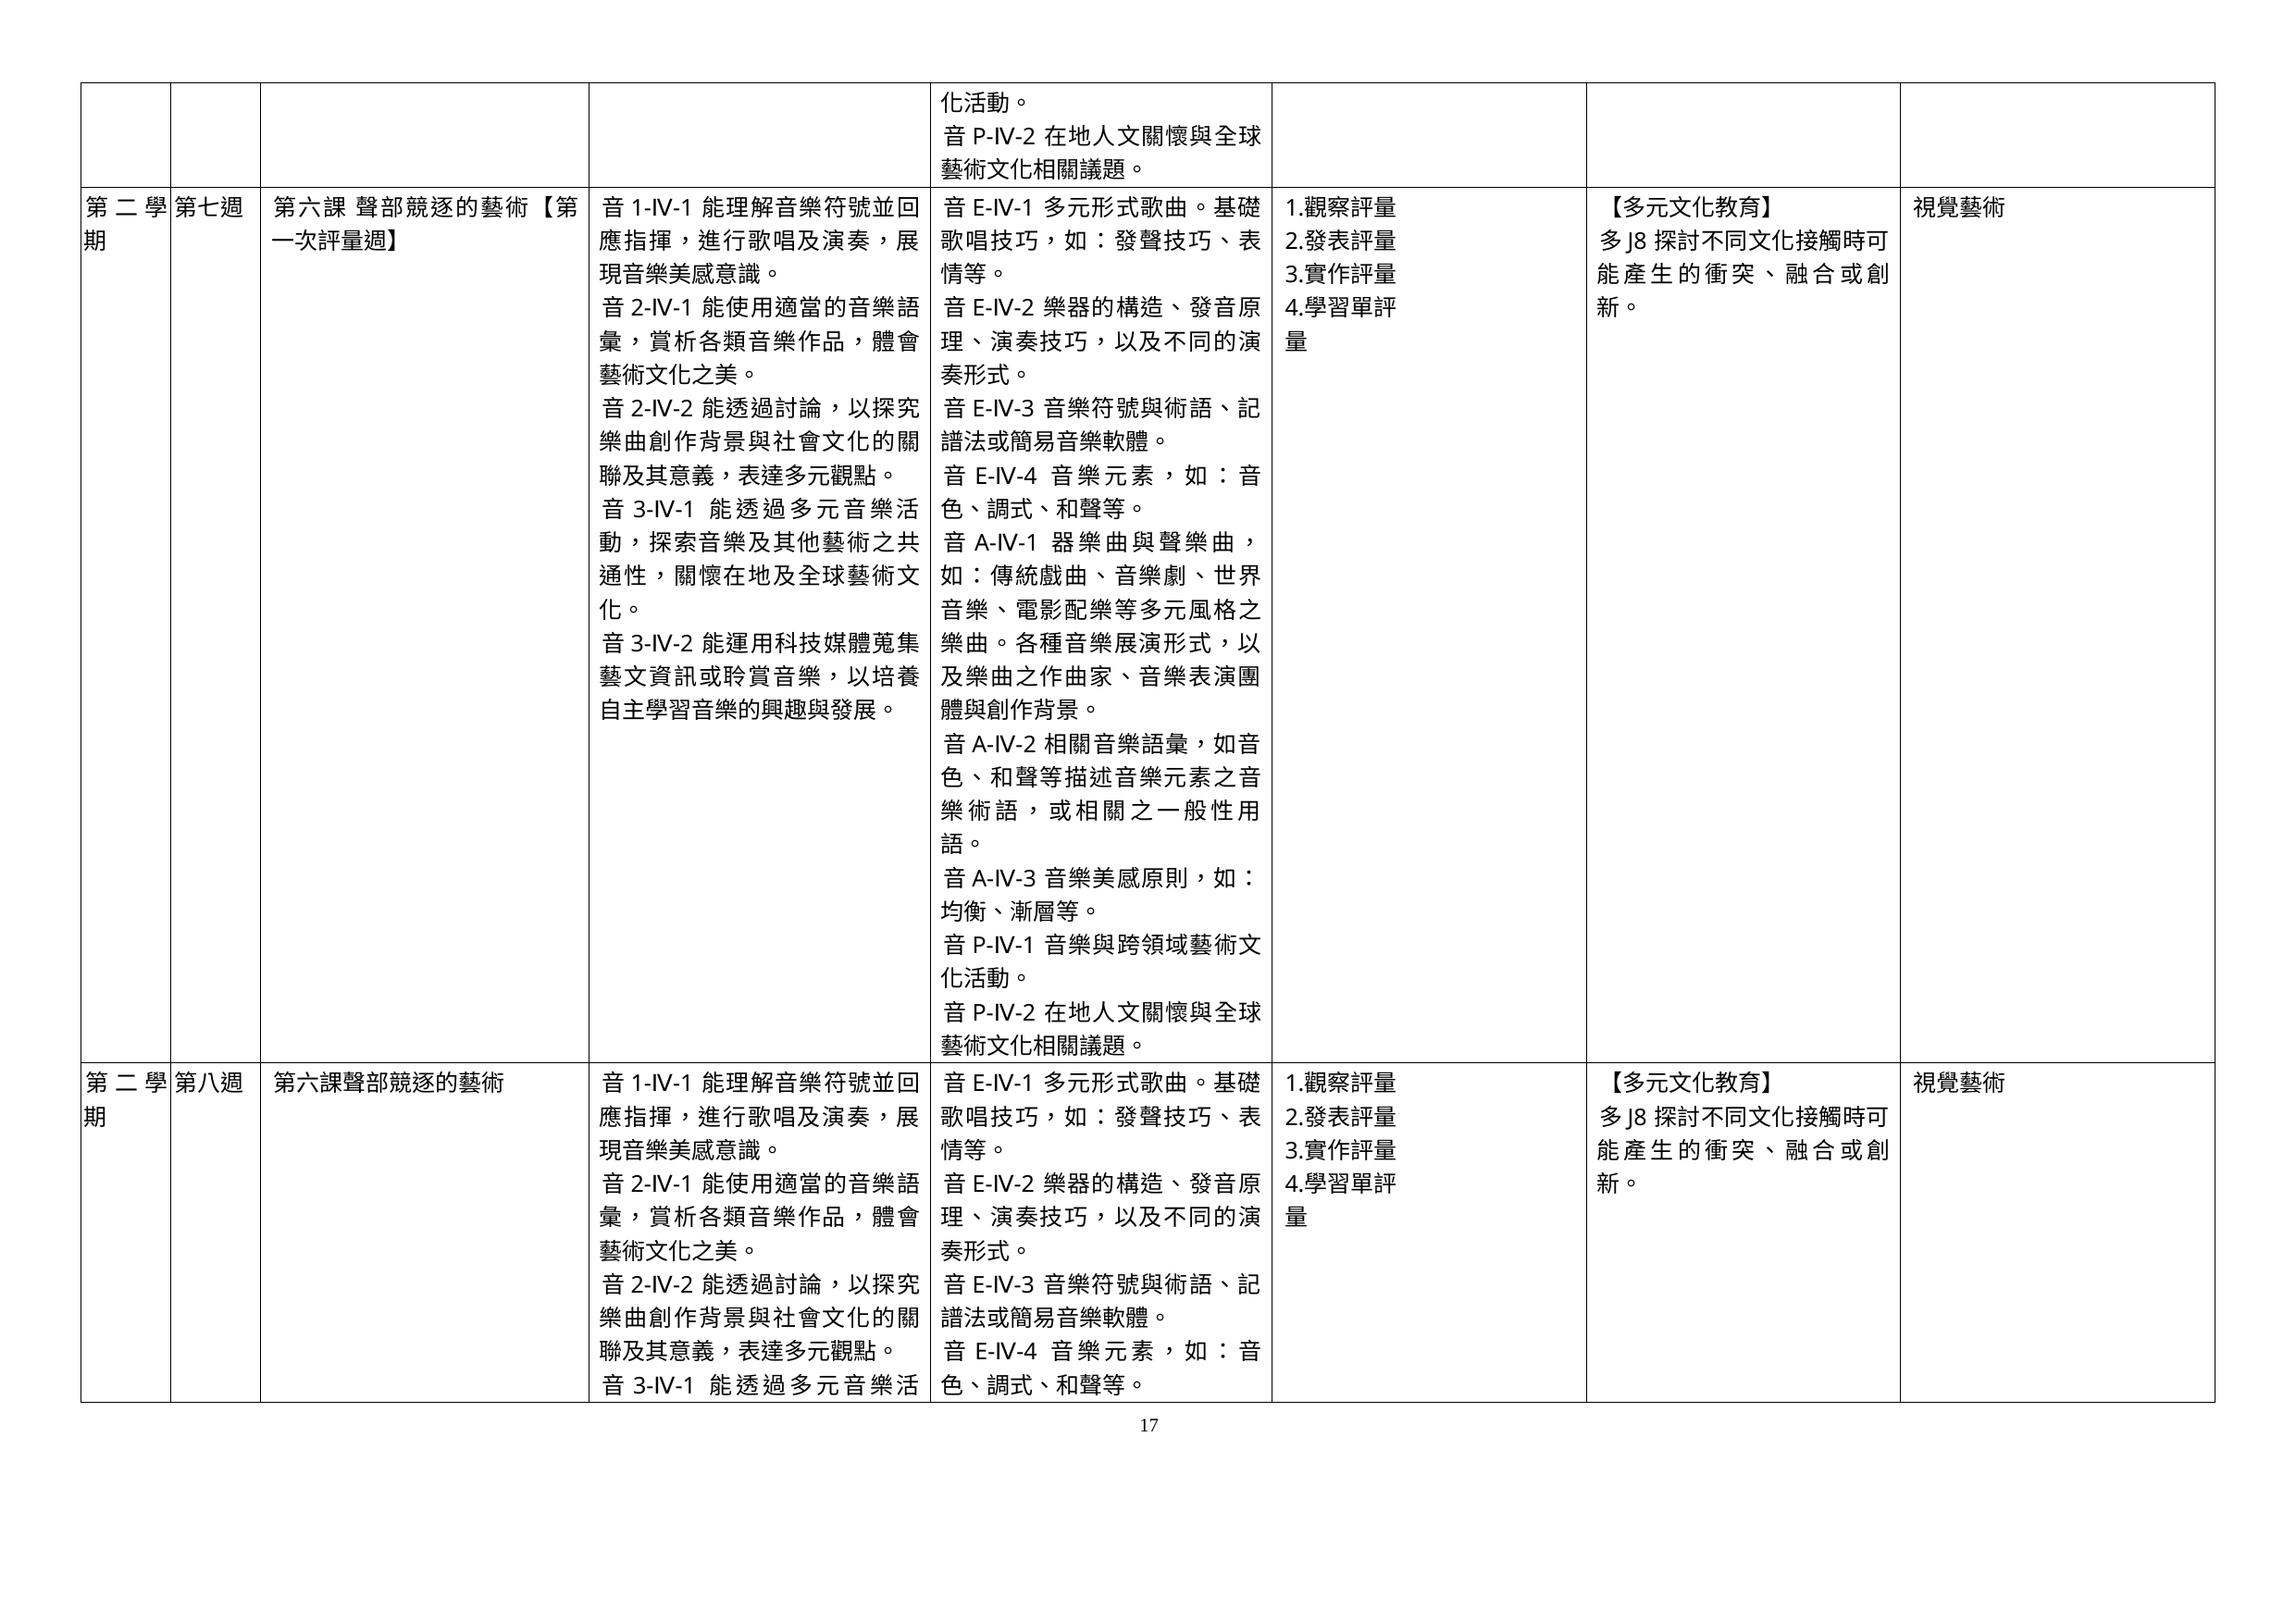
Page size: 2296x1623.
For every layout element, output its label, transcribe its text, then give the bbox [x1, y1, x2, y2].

table_cell 第六課 聲部競逐的藝術【第一次評量週】 [261, 188, 589, 1062]
table_cell 音1-Ⅳ-1 能理解音樂符號並回應指揮，進行歌唱及演奏，展現音樂美感意識。 音2-Ⅳ-1 能使用適當的音樂語彙，賞析各類音樂作品，體會藝術文化之美。 音2-Ⅳ-2 能透過討論，以探究樂曲創作背景與社會文化的關聯及其意義，表達多元觀點。 音3-Ⅳ-1 能透過多元音樂活 [590, 1063, 930, 1402]
table_cell [81, 83, 170, 187]
table_cell 第二學期 [81, 188, 170, 1062]
table_cell 音E-Ⅳ-1 多元形式歌曲。基礎歌唱技巧，如：發聲技巧、表情等。 音E-Ⅳ-2 樂器的構造、發音原理、演奏技巧，以及不同的演奏形式。 音E-Ⅳ-3 音樂符號與術語、記譜法或簡易音樂軟體。 音E-Ⅳ-4 音樂元素，如：音色、調式、和聲等。 音A-Ⅳ-1 器樂曲與聲樂曲，如：傳統戲曲、音樂劇、世界音樂、電影配樂等多元風格之樂曲。各種音樂展演形式，以及樂曲之作曲家、音樂表演團體與創作背景。 音A-Ⅳ-2 相關音樂語彙，如音色、和聲等描述音樂元素之音樂術語，或相關之一般性用語。 音A-Ⅳ-3 音樂美感原則，如：均衡、漸層等。 音P-Ⅳ-1 音樂與跨領域藝術文化活動。 音P-Ⅳ-2 在地人文關懷與全球藝術文化相關議題。 [931, 188, 1272, 1062]
table_cell [1272, 83, 1586, 187]
table_cell [1901, 83, 2215, 187]
table_cell 1.觀察評量 2.發表評量 3.實作評量 4.學習單評 量 [1272, 188, 1586, 1062]
table_cell [171, 83, 260, 187]
table_cell 視覺藝術 [1901, 188, 2215, 1062]
table_cell 【多元文化教育】 多J8 探討不同文化接觸時可能產生的衝突、融合或創新。 [1587, 1063, 1900, 1402]
table_cell [261, 83, 589, 187]
table_cell 【多元文化教育】 多J8 探討不同文化接觸時可能產生的衝突、融合或創新。 [1587, 188, 1900, 1062]
table_cell 音1-Ⅳ-1 能理解音樂符號並回應指揮，進行歌唱及演奏，展現音樂美感意識。 音2-Ⅳ-1 能使用適當的音樂語彙，賞析各類音樂作品，體會藝術文化之美。 音2-Ⅳ-2 能透過討論，以探究樂曲創作背景與社會文化的關聯及其意義，表達多元觀點。 音3-Ⅳ-1 能透過多元音樂活動，探索音樂及其他藝術之共通性，關懷在地及全球藝術文化。 音3-Ⅳ-2 能運用科技媒體蒐集藝文資訊或聆賞音樂，以培養自主學習音樂的興趣與發展。 [590, 188, 930, 1062]
table_cell 第八週 [171, 1063, 260, 1402]
table_cell [590, 83, 930, 187]
table_cell [1587, 83, 1900, 187]
table_cell 化活動。 音P-Ⅳ-2 在地人文關懷與全球藝術文化相關議題。 [931, 83, 1272, 187]
table_cell 第七週 [171, 188, 260, 1062]
table_cell 1.觀察評量 2.發表評量 3.實作評量 4.學習單評 量 [1272, 1063, 1586, 1402]
table_cell 第六課聲部競逐的藝術 [261, 1063, 589, 1402]
table_cell 視覺藝術 [1901, 1063, 2215, 1402]
table_cell 第二學期 [81, 1063, 170, 1402]
table_cell 音E-Ⅳ-1 多元形式歌曲。基礎歌唱技巧，如：發聲技巧、表情等。 音E-Ⅳ-2 樂器的構造、發音原理、演奏技巧，以及不同的演奏形式。 音E-Ⅳ-3 音樂符號與術語、記譜法或簡易音樂軟體。 音E-Ⅳ-4 音樂元素，如：音色、調式、和聲等。 [931, 1063, 1272, 1402]
